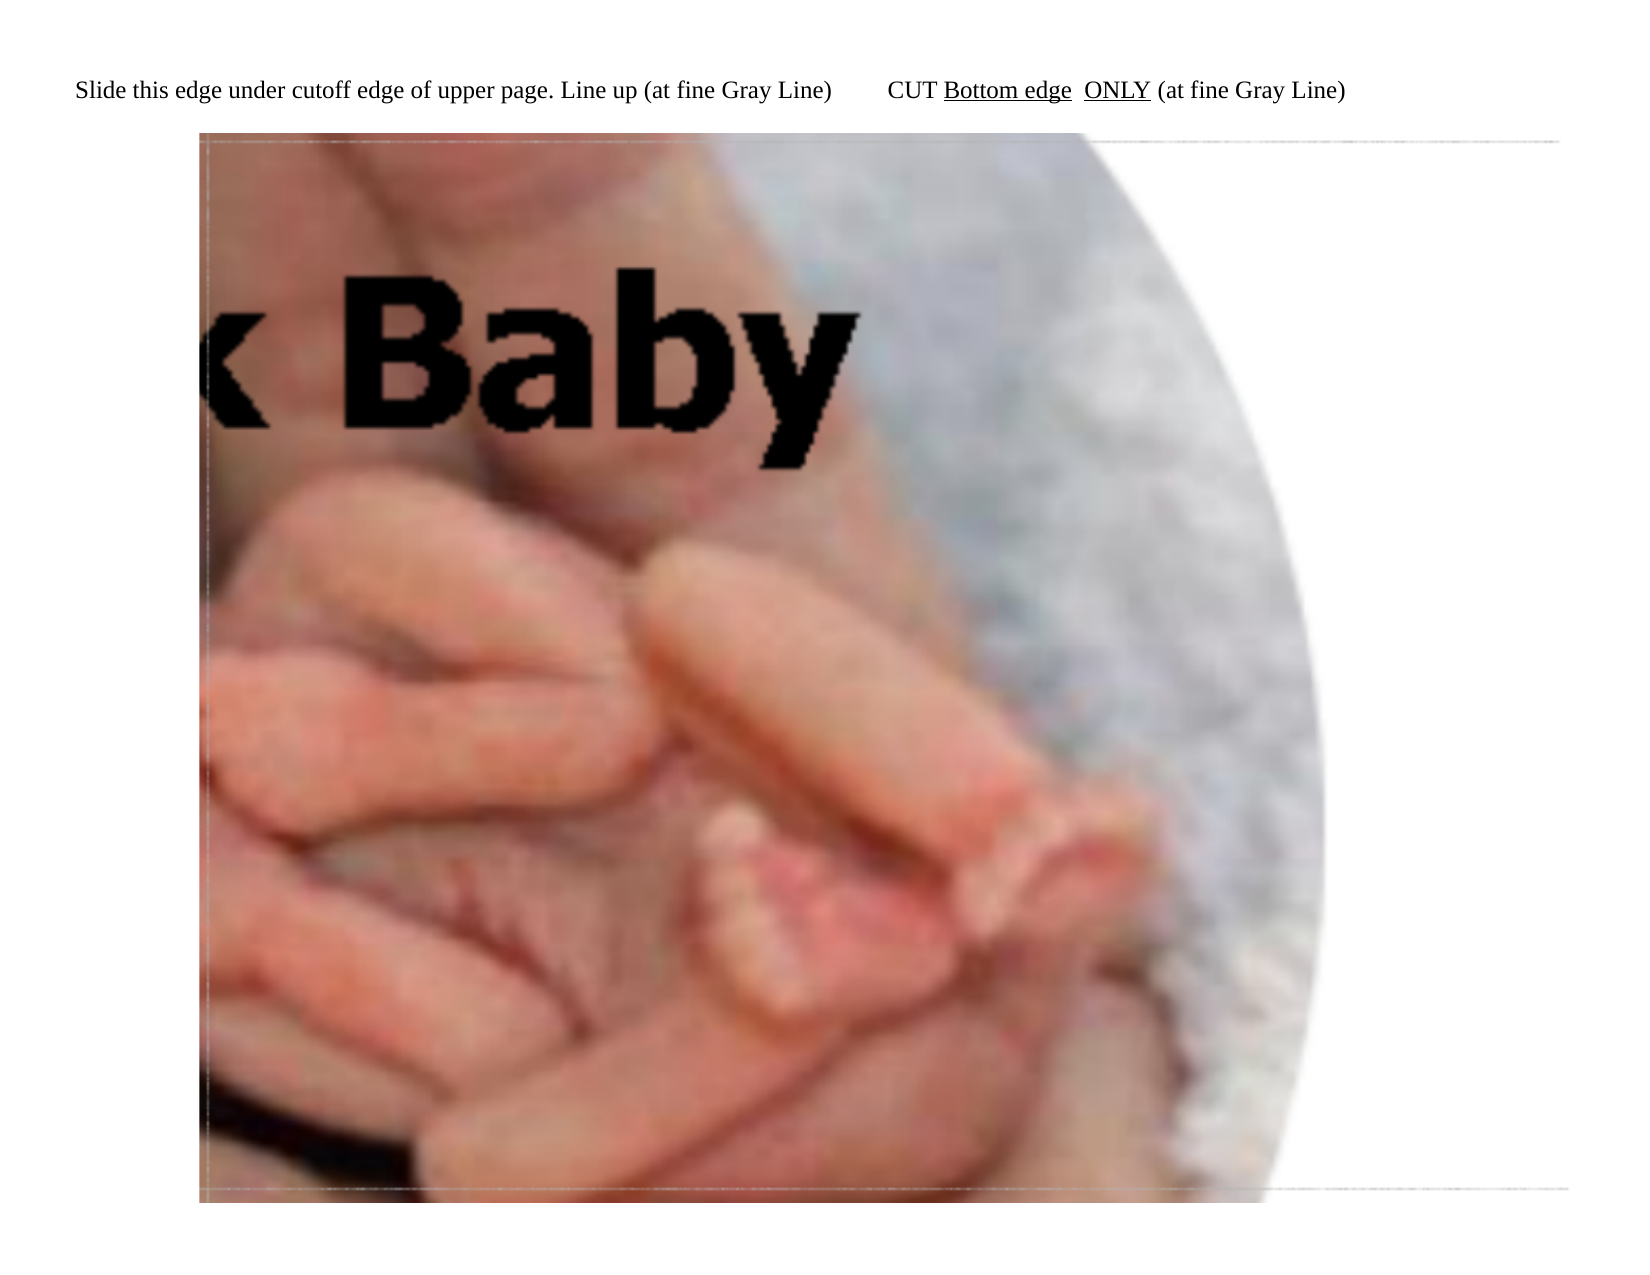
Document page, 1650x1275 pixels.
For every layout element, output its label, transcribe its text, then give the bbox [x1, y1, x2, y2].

text Slide this edge under cutoff edge of upper page. Line up (at fine Gray Line) CUT Bottom edge ONLY (at fine Gray Line) [75, 75, 1575, 104]
